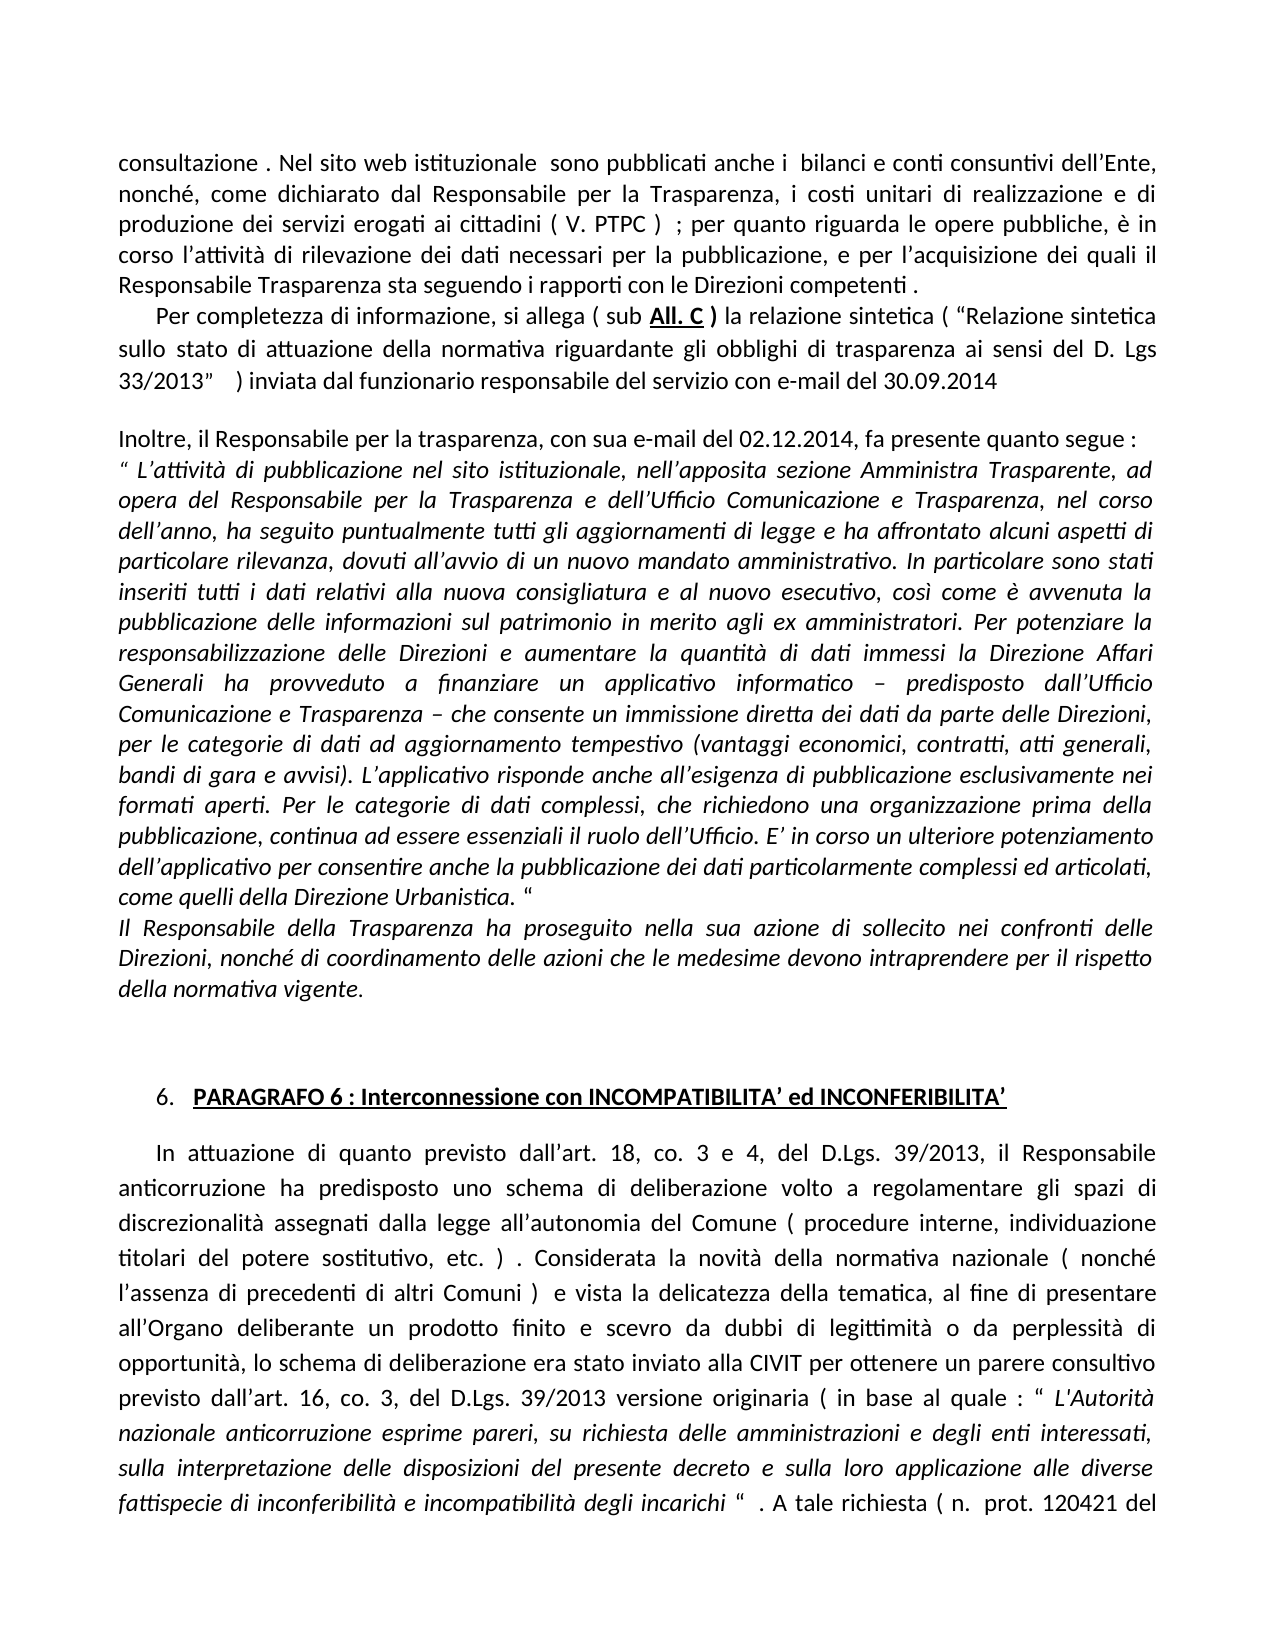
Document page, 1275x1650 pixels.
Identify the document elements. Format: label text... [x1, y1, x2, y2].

text In attuazione di quanto previsto dall’art. 18, co. 3 e 4, del D.Lgs. 39/2013, il Responsabile anticorruzione ha predisposto uno schema di deliberazione volto a regolamentare gli spazi di discrezionalità assegnati dalla legge all’autonomia del Comune ( procedure interne, individuazione titolari del potere sostitutivo, etc. ) . Considerata la novità della normativa nazionale ( nonché l’assenza di precedenti di altri Comuni ) e vista la delicatezza della tematica, al fine di presentare all’Organo deliberante un prodotto finito e scevro da dubbi di legittimità o da perplessità di opportunità, lo schema di deliberazione era stato inviato alla CIVIT per ottenere un parere consultivo previsto dall’art. 16, co. 3, del D.Lgs. 39/2013 versione originaria ( in base al quale : “ L'Autorità nazionale anticorruzione esprime pareri, su richiesta delle amministrazioni e degli enti interessati, sulla interpretazione delle disposizioni del presente decreto e sulla loro applicazione alle diverse fattispecie di inconferibilità e incompatibilità degli incarichi “ . A tale richiesta ( n. prot. 120421 del [118, 1137, 1157, 1517]
text Inoltre, il Responsabile per la trasparenza, con sua e-mail del 02.12.2014, fa presente quanto segue : [118, 423, 1157, 454]
text Per completezza di informazione, si allega ( sub All. C ) la relazione sintetica ( “Relazione sintetica sullo stato di attuazione della normativa riguardante gli obblighi di trasparenza ai sensi del D. Lgs 33/2013” ) inviata dal funzionario responsabile del servizio con e-mail del 30.09.2014 [118, 300, 1157, 395]
text Il Responsabile della Trasparenza ha proseguito nella sua azione di sollecito nei confronti delle Direzioni, nonché di coordinamento delle azioni che le medesime devono intraprendere per il rispetto della normativa vigente. [118, 912, 1157, 1003]
text consultazione . Nel sito web istituzionale sono pubblicati anche i bilanci e conti consuntivi dell’Ente, nonché, come dichiarato dal Responsabile per la Trasparenza, i costi unitari di realizzazione e di produzione dei servizi erogati ai cittadini ( V. PTPC ) ; per quanto riguarda le opere pubbliche, è in corso l’attività di rilevazione dei dati necessari per la pubblicazione, e per l’acquisizione dei quali il Responsabile Trasparenza sta seguendo i rapporti con le Direzioni competenti . [118, 148, 1157, 300]
list PARAGRAFO 6 : Interconnessione con INCOMPATIBILITA’ ed INCONFERIBILITA’ [156, 1081, 1157, 1111]
text “ L’attività di pubblicazione nel sito istituzionale, nell’apposita sezione Amministra Trasparente, ad opera del Responsabile per la Trasparenza e dell’Ufficio Comunicazione e Trasparenza, nel corso dell’anno, ha seguito puntualmente tutti gli aggiornamenti di legge e ha affrontato alcuni aspetti di particolare rilevanza, dovuti all’avvio di un nuovo mandato amministrativo. In particolare sono stati inseriti tutti i dati relativi alla nuova consigliatura e al nuovo esecutivo, così come è avvenuta la pubblicazione delle informazioni sul patrimonio in merito agli ex amministratori. Per potenziare la responsabilizzazione delle Direzioni e aumentare la quantità di dati immessi la Direzione Affari Generali ha provveduto a finanziare un applicativo informatico – predisposto dall’Ufficio Comunicazione e Trasparenza – che consente un immissione diretta dei dati da parte delle Direzioni, per le categorie di dati ad aggiornamento tempestivo (vantaggi economici, contratti, atti generali, bandi di gara e avvisi). L’applicativo risponde anche all’esigenza di pubblicazione esclusivamente nei formati aperti. Per le categorie di dati complessi, che richiedono una organizzazione prima della pubblicazione, continua ad essere essenziali il ruolo dell’Ufficio. E’ in corso un ulteriore potenziamento dell’applicativo per consentire anche la pubblicazione dei dati particolarmente complessi ed articolati, come quelli della Direzione Urbanistica. “ [118, 454, 1157, 912]
